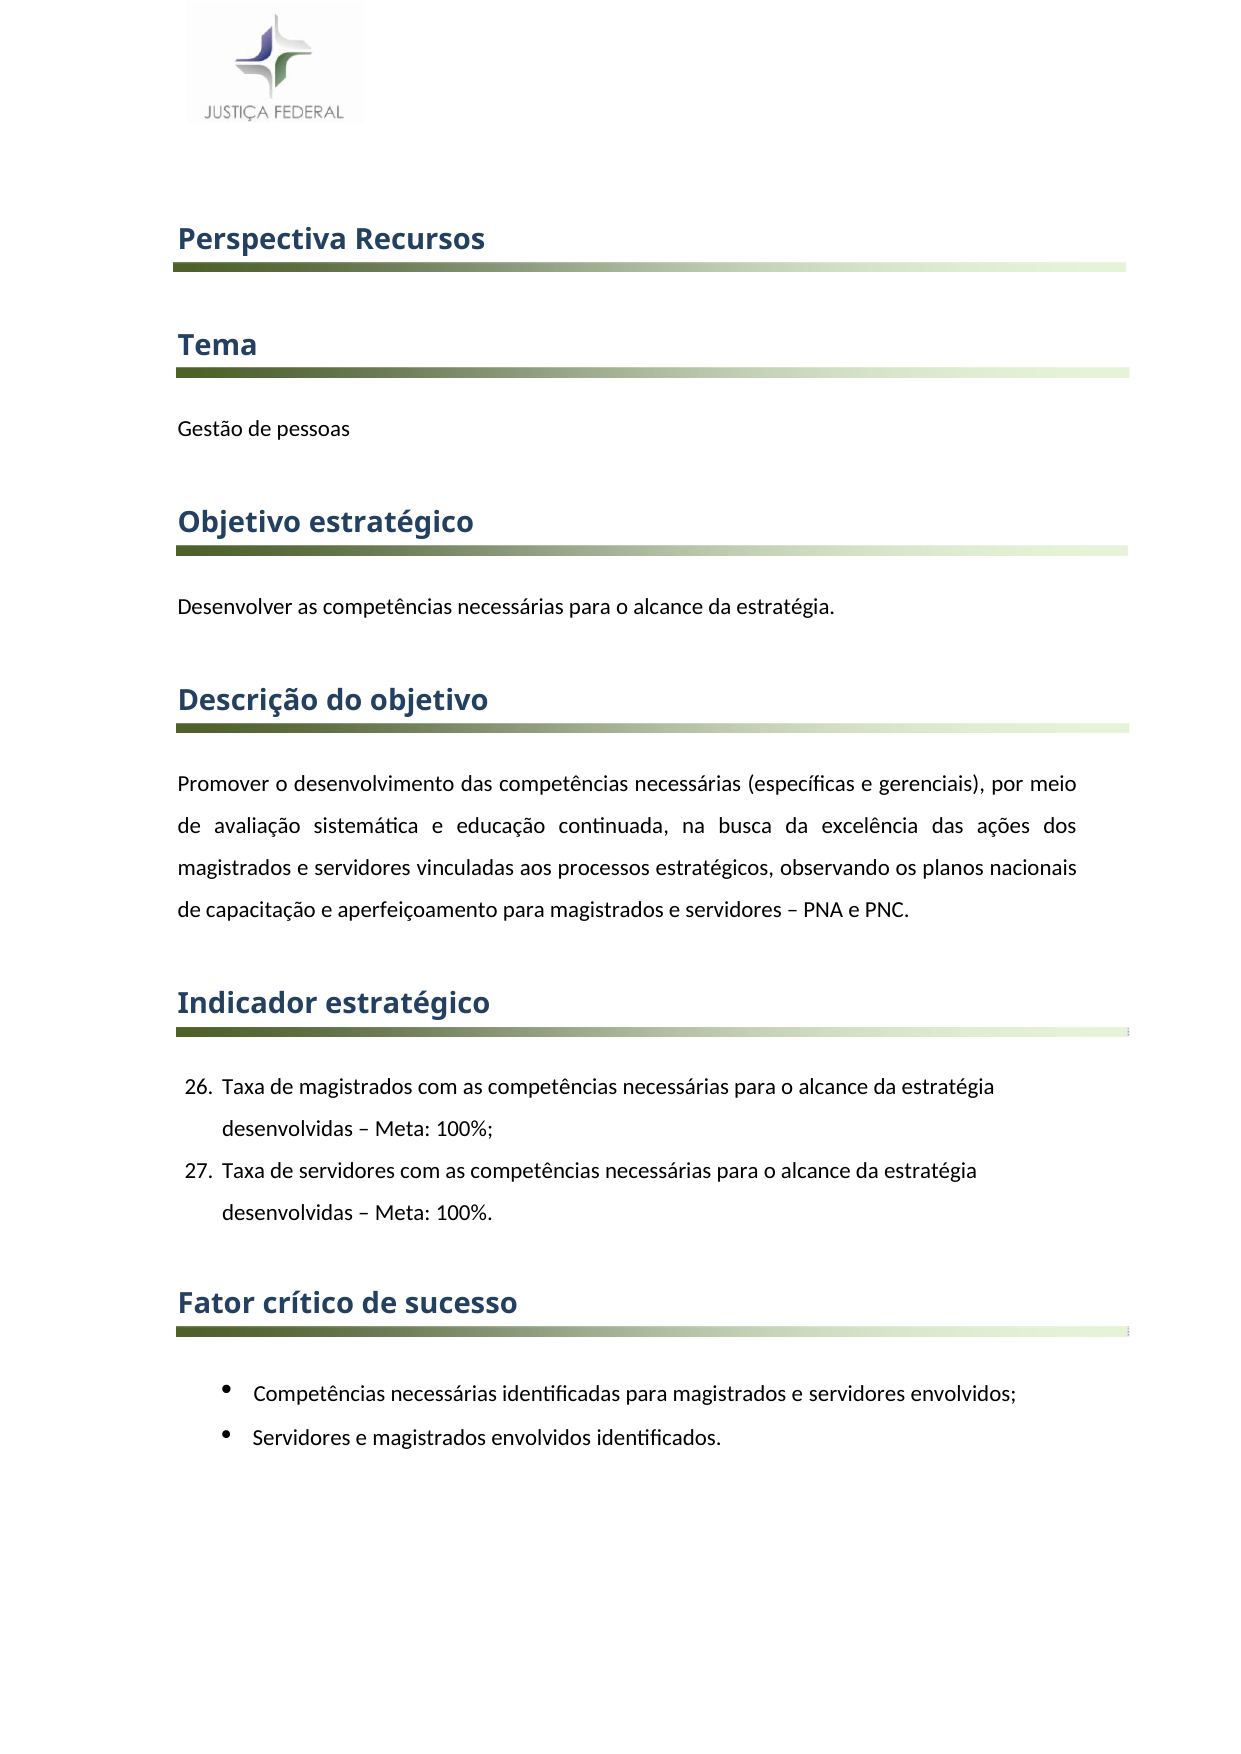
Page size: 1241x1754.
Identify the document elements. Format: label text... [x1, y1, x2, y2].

subtitle Fator crítico de sucesso [177, 1282, 1136, 1322]
subtitle Descrição do objetivo [177, 679, 1136, 718]
picture [176, 723, 1130, 733]
picture [173, 262, 1127, 272]
subtitle Perspectiva Recursos [177, 218, 1136, 258]
picture [176, 367, 1130, 378]
text Gestão de pessoas [177, 414, 1136, 442]
picture [221, 1419, 241, 1445]
picture [176, 1027, 1130, 1037]
picture [176, 1326, 1130, 1337]
list Taxa de servidores com as competências necessárias para o alcance da estratégia desenvolvidas – Meta: 100%. [184, 1156, 1078, 1226]
text Desenvolver as competências necessárias para o alcance da estratégia. [177, 592, 1136, 620]
text Tema [177, 324, 1136, 364]
subtitle Objetivo estratégico [177, 501, 1136, 541]
text Competências necessárias identificadas para magistrados e servidores envolvidos; Servidores e magistrados envolvidos identificados. [222, 1373, 1023, 1451]
picture [186, 1, 365, 123]
list Taxa de magistrados com as competências necessárias para o alcance da estratégia desenvolvidas – Meta: 100%; [184, 1072, 1078, 1142]
text Promover o desenvolvimento das competências necessárias (específicas e gerenciais), por meio de avaliação sistemática e educação continuada, na busca da excelência das ações dos magistrados e servidores vinculadas aos processos estratégicos, observando os planos nacionais de capacitação e aperfeiçoamento para magistrados e servidores – PNA e PNC. [177, 769, 1078, 923]
picture [176, 545, 1128, 556]
picture [221, 1372, 243, 1401]
subtitle Indicador estratégico [177, 982, 1136, 1022]
